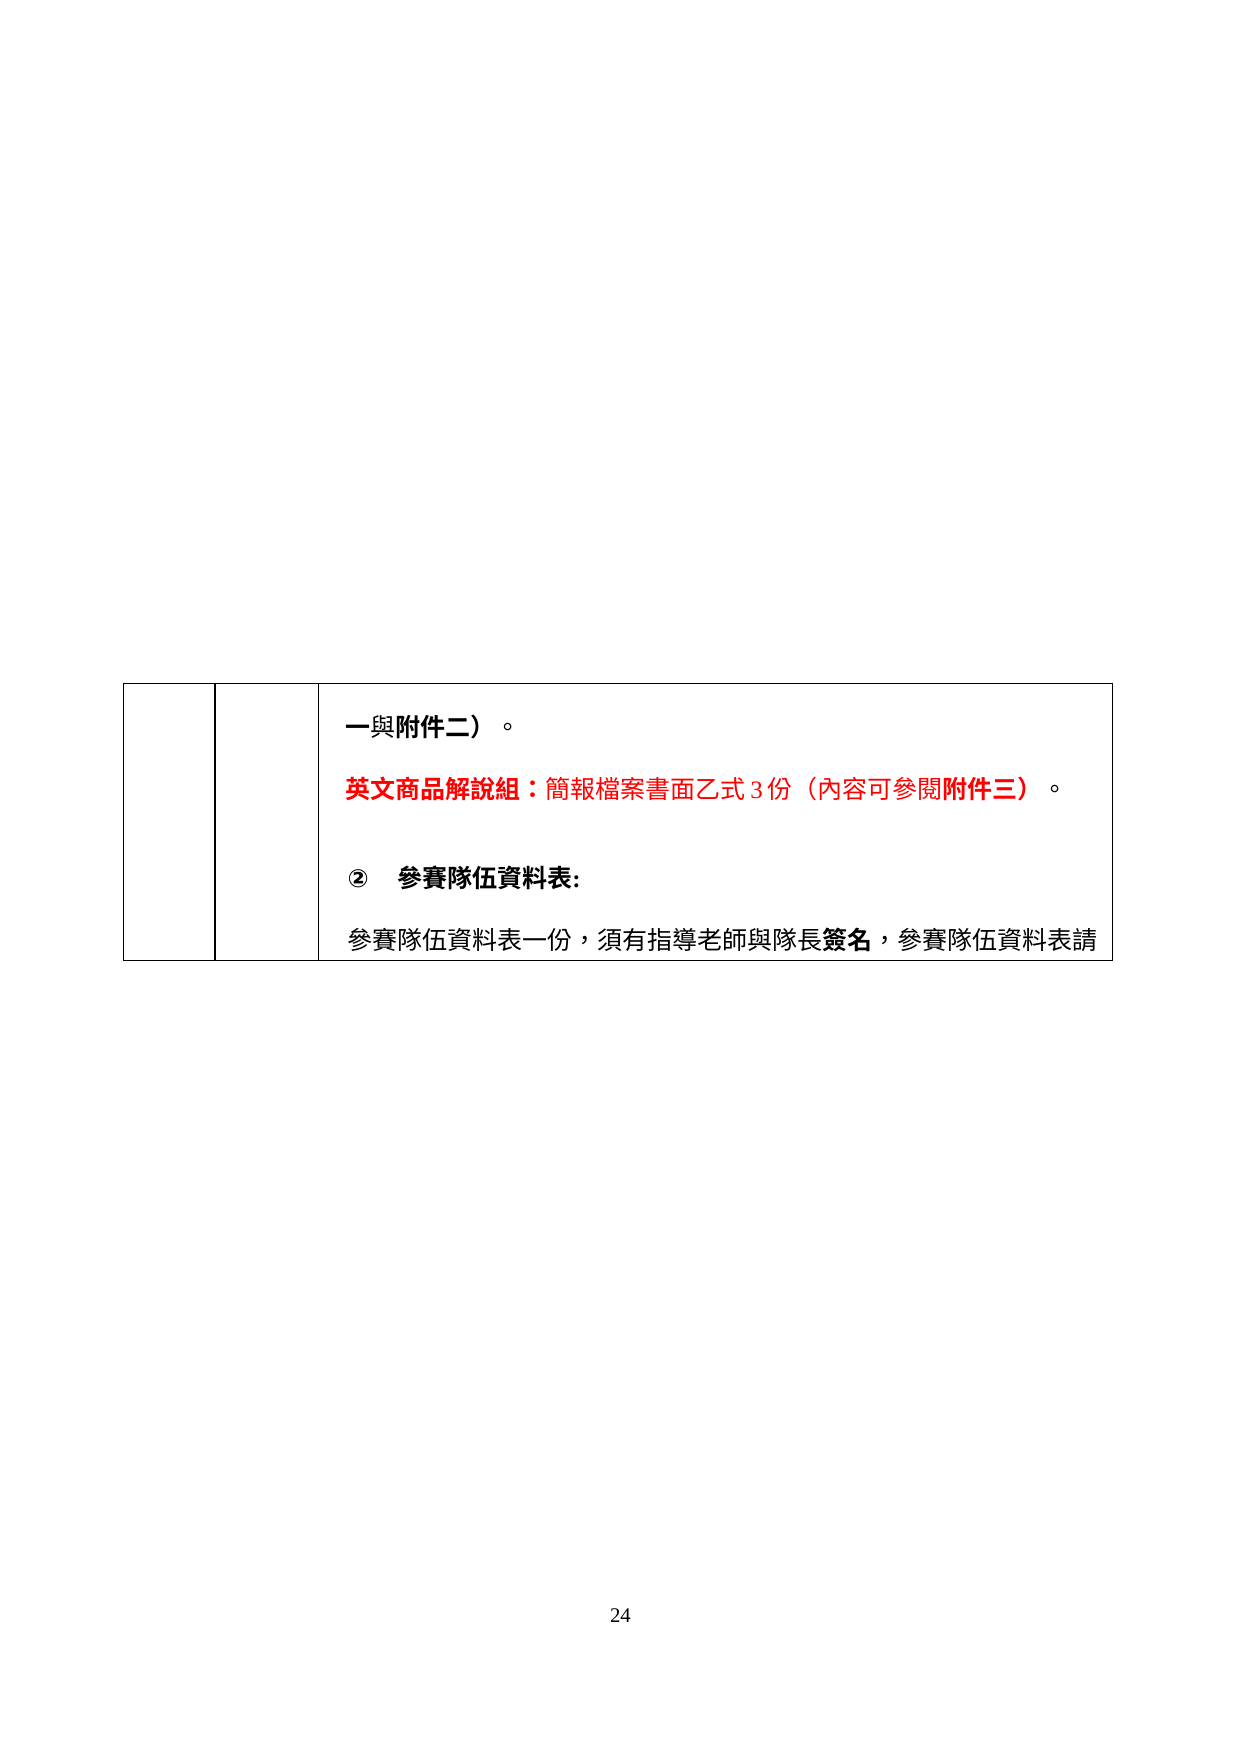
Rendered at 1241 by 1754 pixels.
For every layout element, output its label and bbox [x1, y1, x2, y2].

table_cell [216, 684, 318, 960]
table_cell [124, 684, 214, 960]
